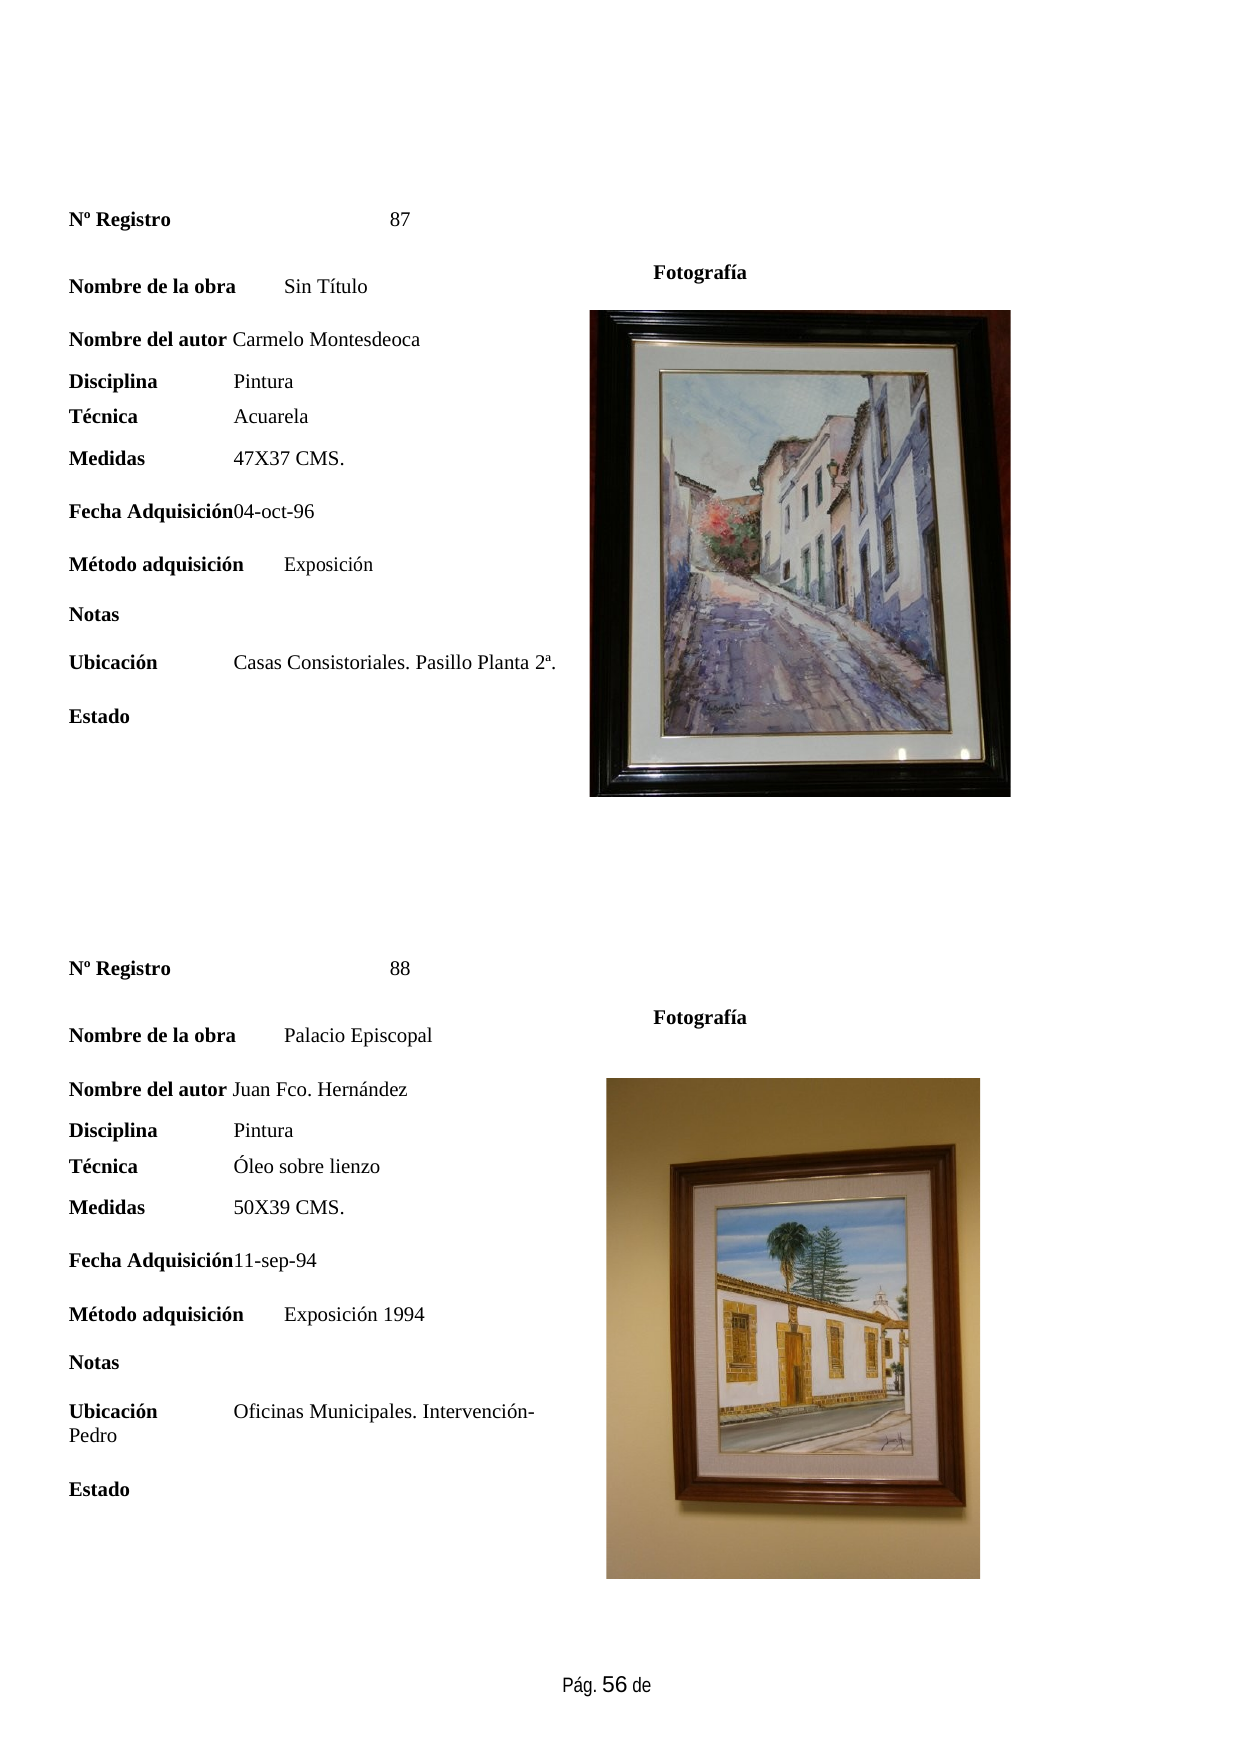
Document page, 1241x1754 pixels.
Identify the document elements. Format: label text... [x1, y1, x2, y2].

text Nº Registro 88 [68, 956, 582, 980]
text Medidas 50X39 CMS. [68, 1195, 582, 1219]
text Disciplina Pintura [68, 369, 582, 393]
text Fotografía [653, 1005, 1065, 1029]
text Nº Registro 87 [68, 207, 582, 231]
text Nombre de la obra Palacio Episcopal [68, 1023, 582, 1047]
text Técnica Óleo sobre lienzo [68, 1154, 582, 1178]
text Estado [68, 704, 582, 728]
text Disciplina Pintura [68, 1118, 582, 1142]
text Nombre del autor Carmelo Montesdeoca [68, 327, 582, 351]
text Ubicación Oficinas Municipales. Intervención-Pedro [68, 1399, 582, 1447]
text Notas [68, 605, 582, 625]
text Método adquisición Exposición 1994 [68, 1302, 582, 1326]
text Notas [68, 1350, 582, 1374]
text Fotografía [653, 260, 1065, 284]
text Ubicación Casas Consistoriales. Pasillo Planta 2ª. [68, 650, 582, 674]
picture [606, 1078, 981, 1579]
text Estado [68, 1477, 582, 1501]
text Técnica Acuarela [68, 404, 582, 428]
text Nombre del autor Juan Fco. Hernández [68, 1076, 582, 1101]
picture [589, 310, 1011, 797]
text Fecha Adquisición11-sep-94 [68, 1248, 582, 1272]
text Nombre de la obra Sin Título [68, 274, 582, 298]
text Medidas 47X37 CMS. Fecha Adquisición04-oct-96 Método adquisición Exposición [68, 446, 378, 576]
